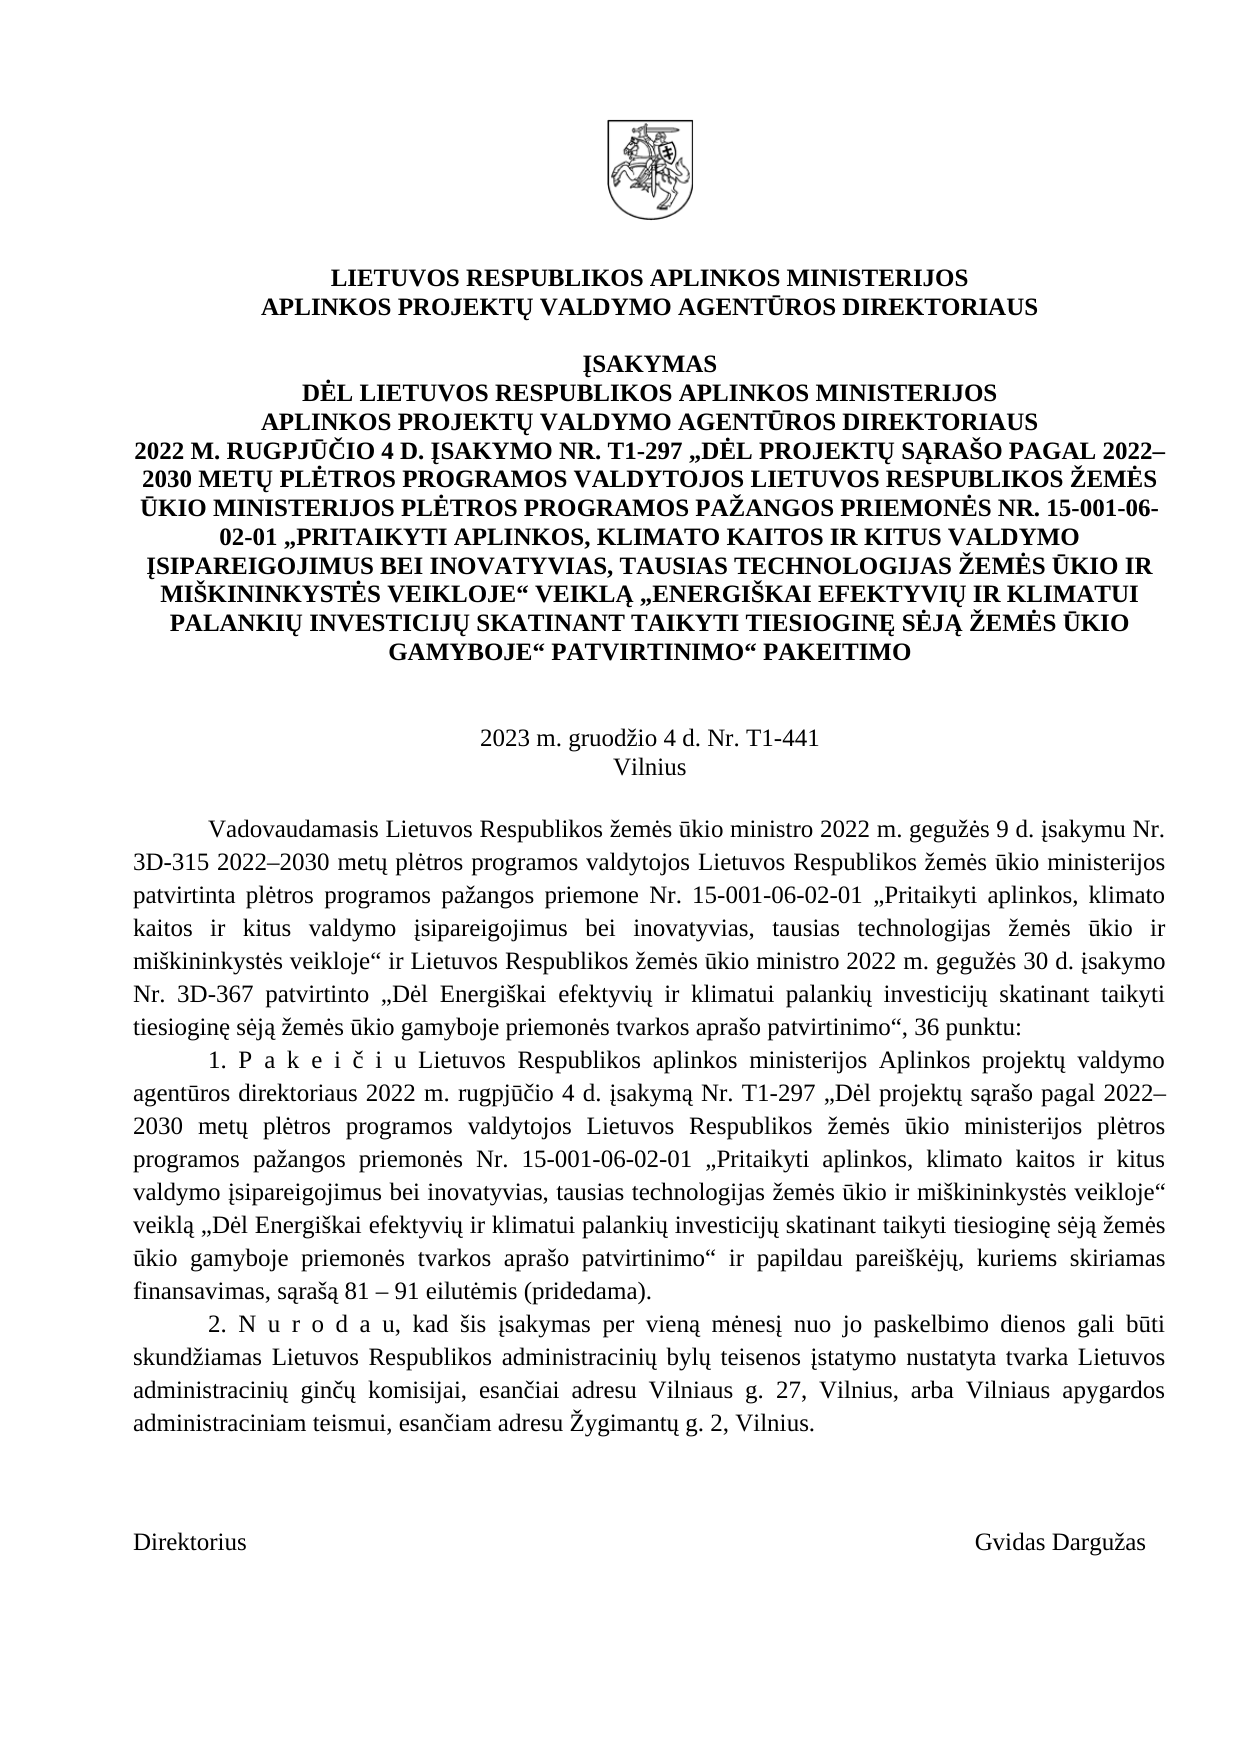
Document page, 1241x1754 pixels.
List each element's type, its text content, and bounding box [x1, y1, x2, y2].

text 2022 M. RUGPJŪČIO 4 D. ĮSAKYMO NR. T1-297 „DĖL PROJEKTŲ SĄRAŠO PAGAL 2022–2030 METŲ PLĖTROS PROGRAMOS VALDYTOJOS LIETUVOS RESPUBLIKOS ŽEMĖS ŪKIO MINISTERIJOS PLĖTROS PROGRAMOS PAŽANGOS PRIEMONĖS NR. 15-001-06-02-01 „Pritaikyti aplinkos, klimato kaitos ir kitus valdymo įsipareigojimus bei inovatyvias, tausias technologijas žemės ūkio ir miškininkystės veikloje“ VEIKLĄ „Energiškai efektyvių ir klimatui palankių investicijų skatinant taikyti tiesioginę sėją žemės ūkio gamyboje“ PATVIRTINIMO“ pakeitimo [133, 436, 1167, 666]
text Vadovaudamasis Lietuvos Respublikos žemės ūkio ministro 2022 m. gegužės 9 d. įsakymu Nr. 3D-315 2022–2030 metų plėtros programos valdytojos Lietuvos Respublikos žemės ūkio ministerijos patvirtinta plėtros programos pažangos priemone Nr. 15-001-06-02-01 „Pritaikyti aplinkos, klimato kaitos ir kitus valdymo įsipareigojimus bei inovatyvias, tausias technologijas žemės ūkio ir miškininkystės veikloje“ ir Lietuvos Respublikos žemės ūkio ministro 2022 m. gegužės 30 d. įsakymo Nr. 3D-367 patvirtinto „Dėl Energiškai efektyvių ir klimatui palankių investicijų skatinant taikyti tiesioginę sėją žemės ūkio gamyboje priemonės tvarkos aprašo patvirtinimo“, 36 punktu: [133, 814, 1167, 1041]
text Vilnius [133, 752, 1167, 781]
text DĖL LIETUVOS RESPUBLIKOS APLINKOS MINISTERIJOS [133, 378, 1167, 407]
text 2023 m. gruodžio 4 d. Nr. T1-441 [133, 723, 1167, 752]
text 2. N u r o d a u, kad šis įsakymas per vieną mėnesį nuo jo paskelbimo dienos gali būti skundžiamas Lietuvos Respublikos administracinių bylų teisenos įstatymo nustatyta tvarka Lietuvos administracinių ginčų komisijai, esančiai adresu Vilniaus g. 27, Vilnius, arba Vilniaus apygardos administraciniam teismui, esančiam adresu Žygimantų g. 2, Vilnius. [133, 1309, 1167, 1437]
text APLINKOS PROJEKTŲ VALDYMO AGENTŪROS DIREKTORIAUS [133, 292, 1167, 321]
text Įsakymas [133, 349, 1167, 378]
text Direktorius Gvidas Dargužas [133, 1527, 1167, 1556]
text 1. P a k e i č i u Lietuvos Respublikos aplinkos ministerijos Aplinkos projektų valdymo agentūros direktoriaus 2022 m. rugpjūčio 4 d. įsakymą Nr. T1-297 „Dėl projektų sąrašo pagal 2022–2030 metų plėtros programos valdytojos Lietuvos Respublikos žemės ūkio ministerijos plėtros programos pažangos priemonės Nr. 15-001-06-02-01 „Pritaikyti aplinkos, klimato kaitos ir kitus valdymo įsipareigojimus bei inovatyvias, tausias technologijas žemės ūkio ir miškininkystės veikloje“ veiklą „Dėl Energiškai efektyvių ir klimatui palankių investicijų skatinant taikyti tiesioginę sėją žemės ūkio gamyboje priemonės tvarkos aprašo patvirtinimo“ ir papildau pareiškėjų, kuriems skiriamas finansavimas, sąrašą 81 – 91 eilutėmis (pridedama). [133, 1045, 1167, 1305]
text APLINKOS PROJEKTŲ VALDYMO AGENTŪROS DIREKTORIAUS [133, 407, 1167, 436]
text LIETUVOS RESPUBLIKOS APLINKOS MINISTERIJOS [133, 263, 1167, 292]
